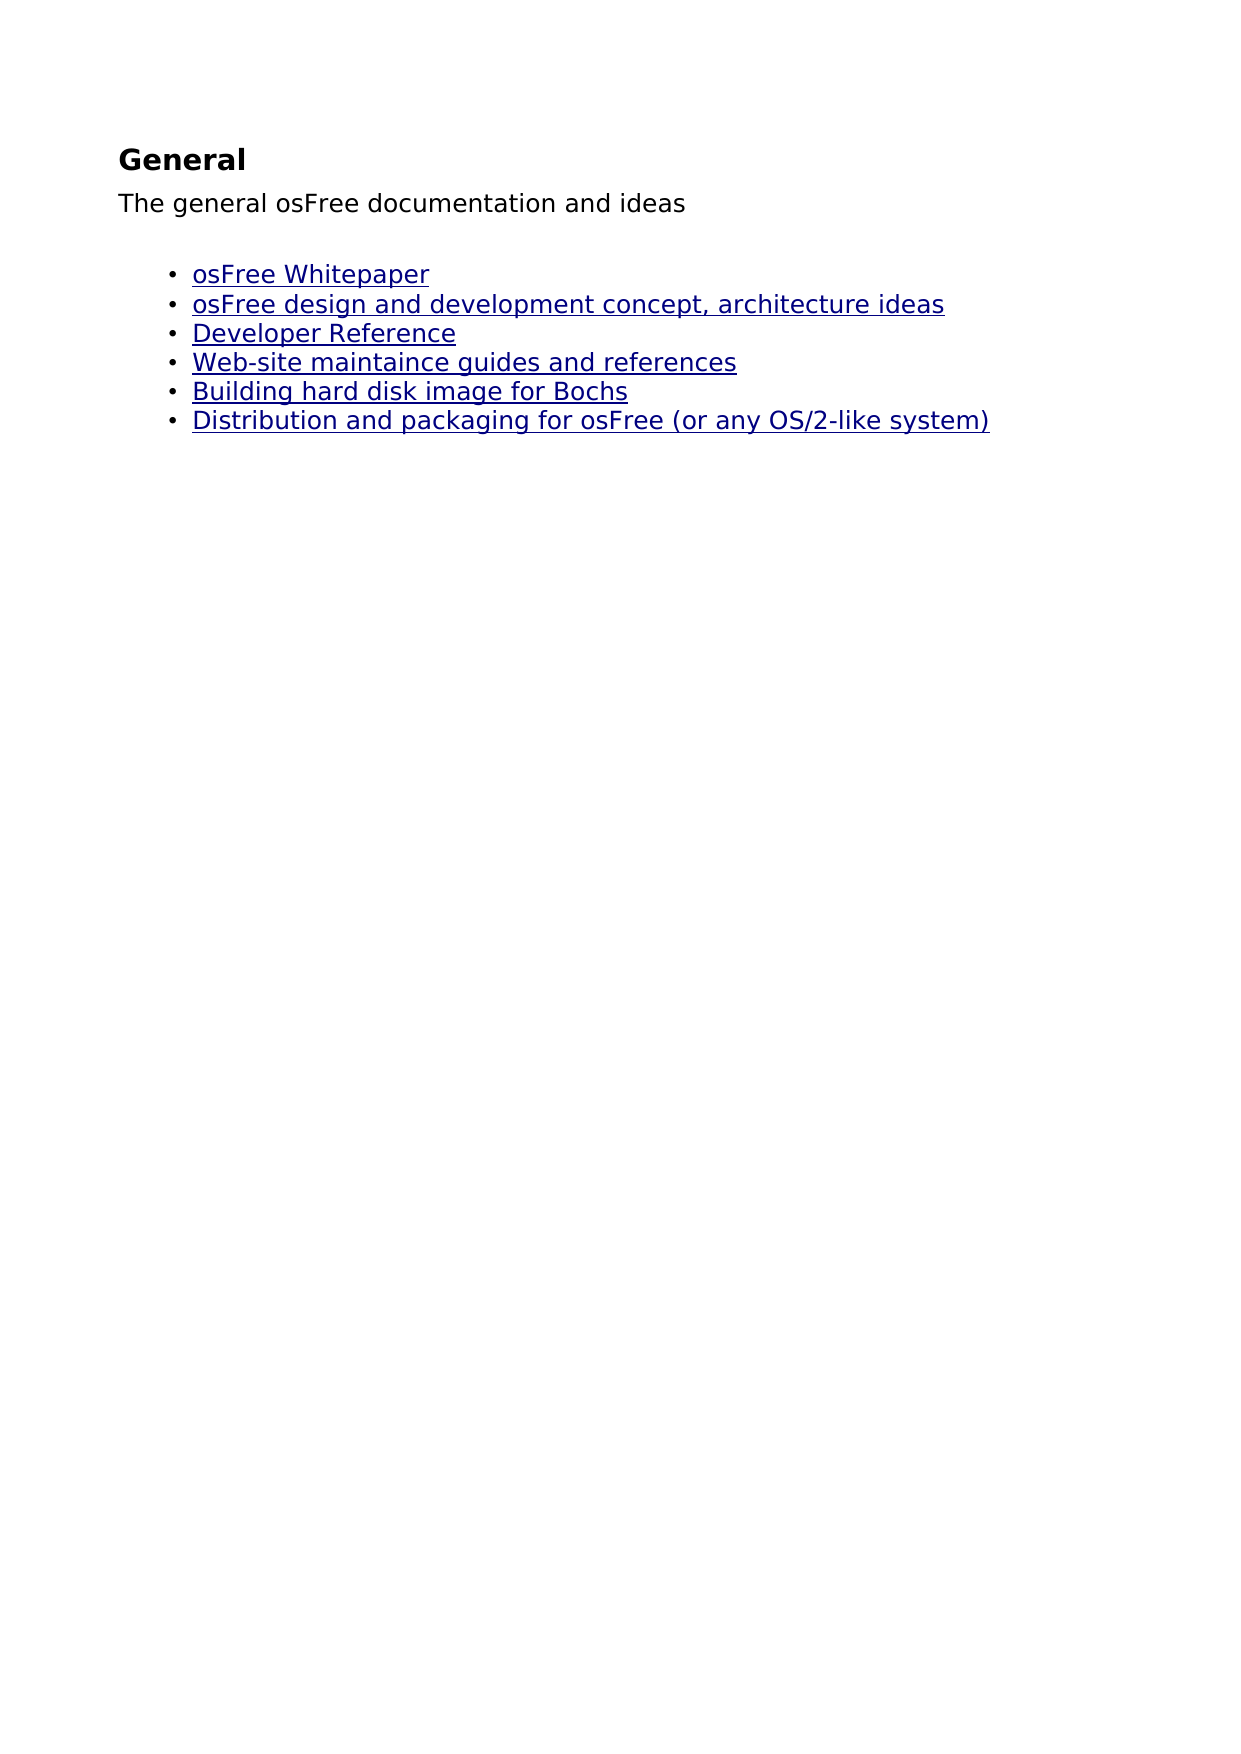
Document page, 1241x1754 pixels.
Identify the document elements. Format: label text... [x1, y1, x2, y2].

text The general osFree documentation and ideas [118, 189, 1122, 219]
list Web-site maintaince guides and references [177, 348, 1122, 377]
list Distribution and packaging for osFree (or any OS/2-like system) [177, 407, 1122, 436]
list Building hard disk image for Bochs [177, 377, 1122, 407]
list osFree design and development concept, architecture ideas [177, 290, 1122, 319]
subtitle General [118, 143, 1122, 177]
list Developer Reference [177, 319, 1122, 348]
list osFree Whitepaper [177, 261, 1122, 290]
